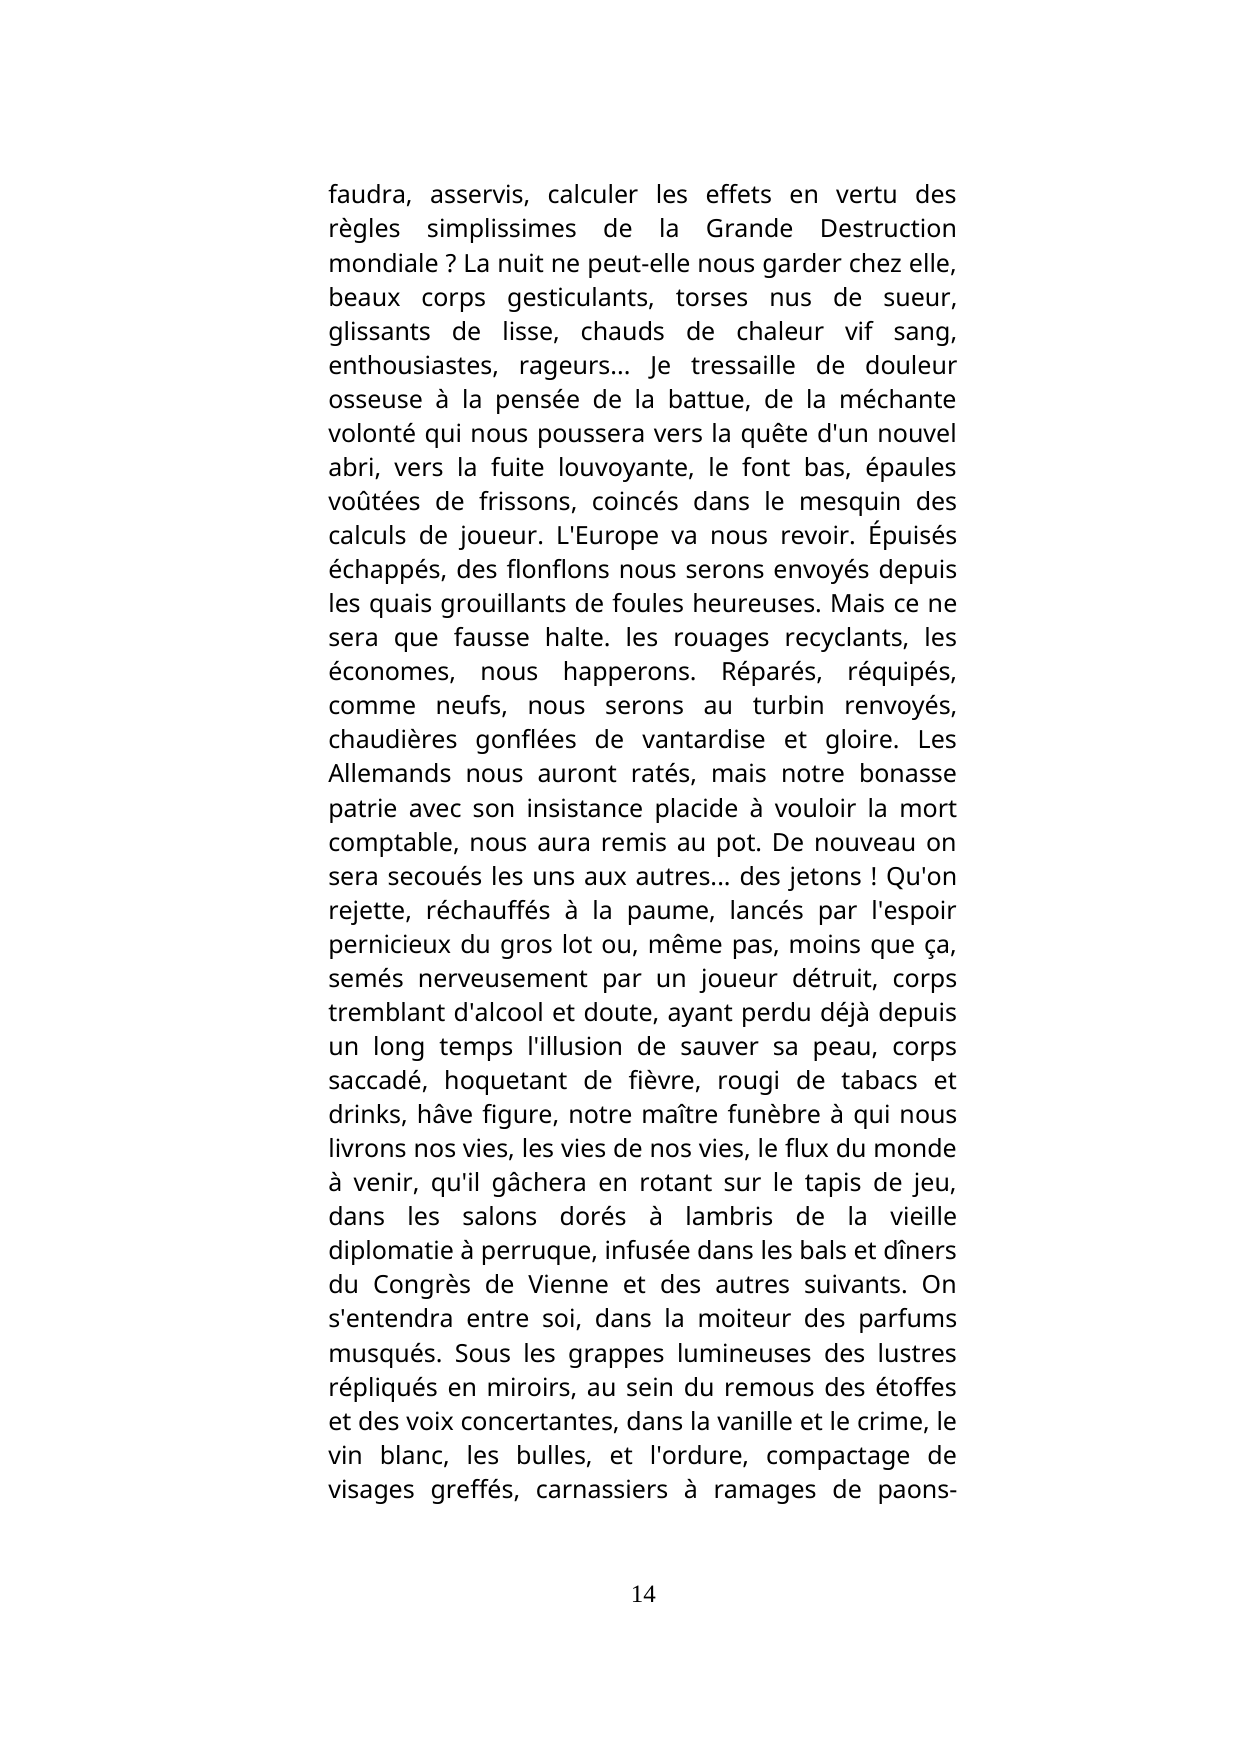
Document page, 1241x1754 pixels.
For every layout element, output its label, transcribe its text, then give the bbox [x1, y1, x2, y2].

text faudra, asservis, calculer les effets en vertu des règles simplissimes de la Grande Destruction mondiale ? La nuit ne peut-elle nous garder chez elle, beaux corps gesticulants, torses nus de sueur, glissants de lisse, chauds de chaleur vif sang, enthousiastes, rageurs... Je tressaille de douleur osseuse à la pensée de la battue, de la méchante volonté qui nous poussera vers la quête d'un nouvel abri, vers la fuite louvoyante, le font bas, épaules voûtées de frissons, coincés dans le mesquin des calculs de joueur. L'Europe va nous revoir. Épuisés échappés, des flonflons nous serons envoyés depuis les quais grouillants de foules heureuses. Mais ce ne sera que fausse halte. les rouages recyclants, les économes, nous happerons. Réparés, réquipés, comme neufs, nous serons au turbin renvoyés, chaudières gonflées de vantardise et gloire. Les Allemands nous auront ratés, mais notre bonasse patrie avec son insistance placide à vouloir la mort comptable, nous aura remis au pot. De nouveau on sera secoués les uns aux autres... des jetons ! Qu'on rejette, réchauffés à la paume, lancés par l'espoir pernicieux du gros lot ou, même pas, moins que ça, semés nerveusement par un joueur détruit, corps tremblant d'alcool et doute, ayant perdu déjà depuis un long temps l'illusion de sauver sa peau, corps saccadé, hoquetant de fièvre, rougi de tabacs et drinks, hâve figure, notre maître funèbre à qui nous livrons nos vies, les vies de nos vies, le flux du monde à venir, qu'il gâchera en rotant sur le tapis de jeu, dans les salons dorés à lambris de la vieille diplomatie à perruque, infusée dans les bals et dîners du Congrès de Vienne et des autres suivants. On s'entendra entre soi, dans la moiteur des parfums musqués. Sous les grappes lumineuses des lustres répliqués en miroirs, au sein du remous des étoffes et des voix concertantes, dans la vanille et le crime, le vin blanc, les bulles, et l'ordure, compactage de visages greffés, carnassiers à ramages de paons- [328, 177, 958, 1506]
